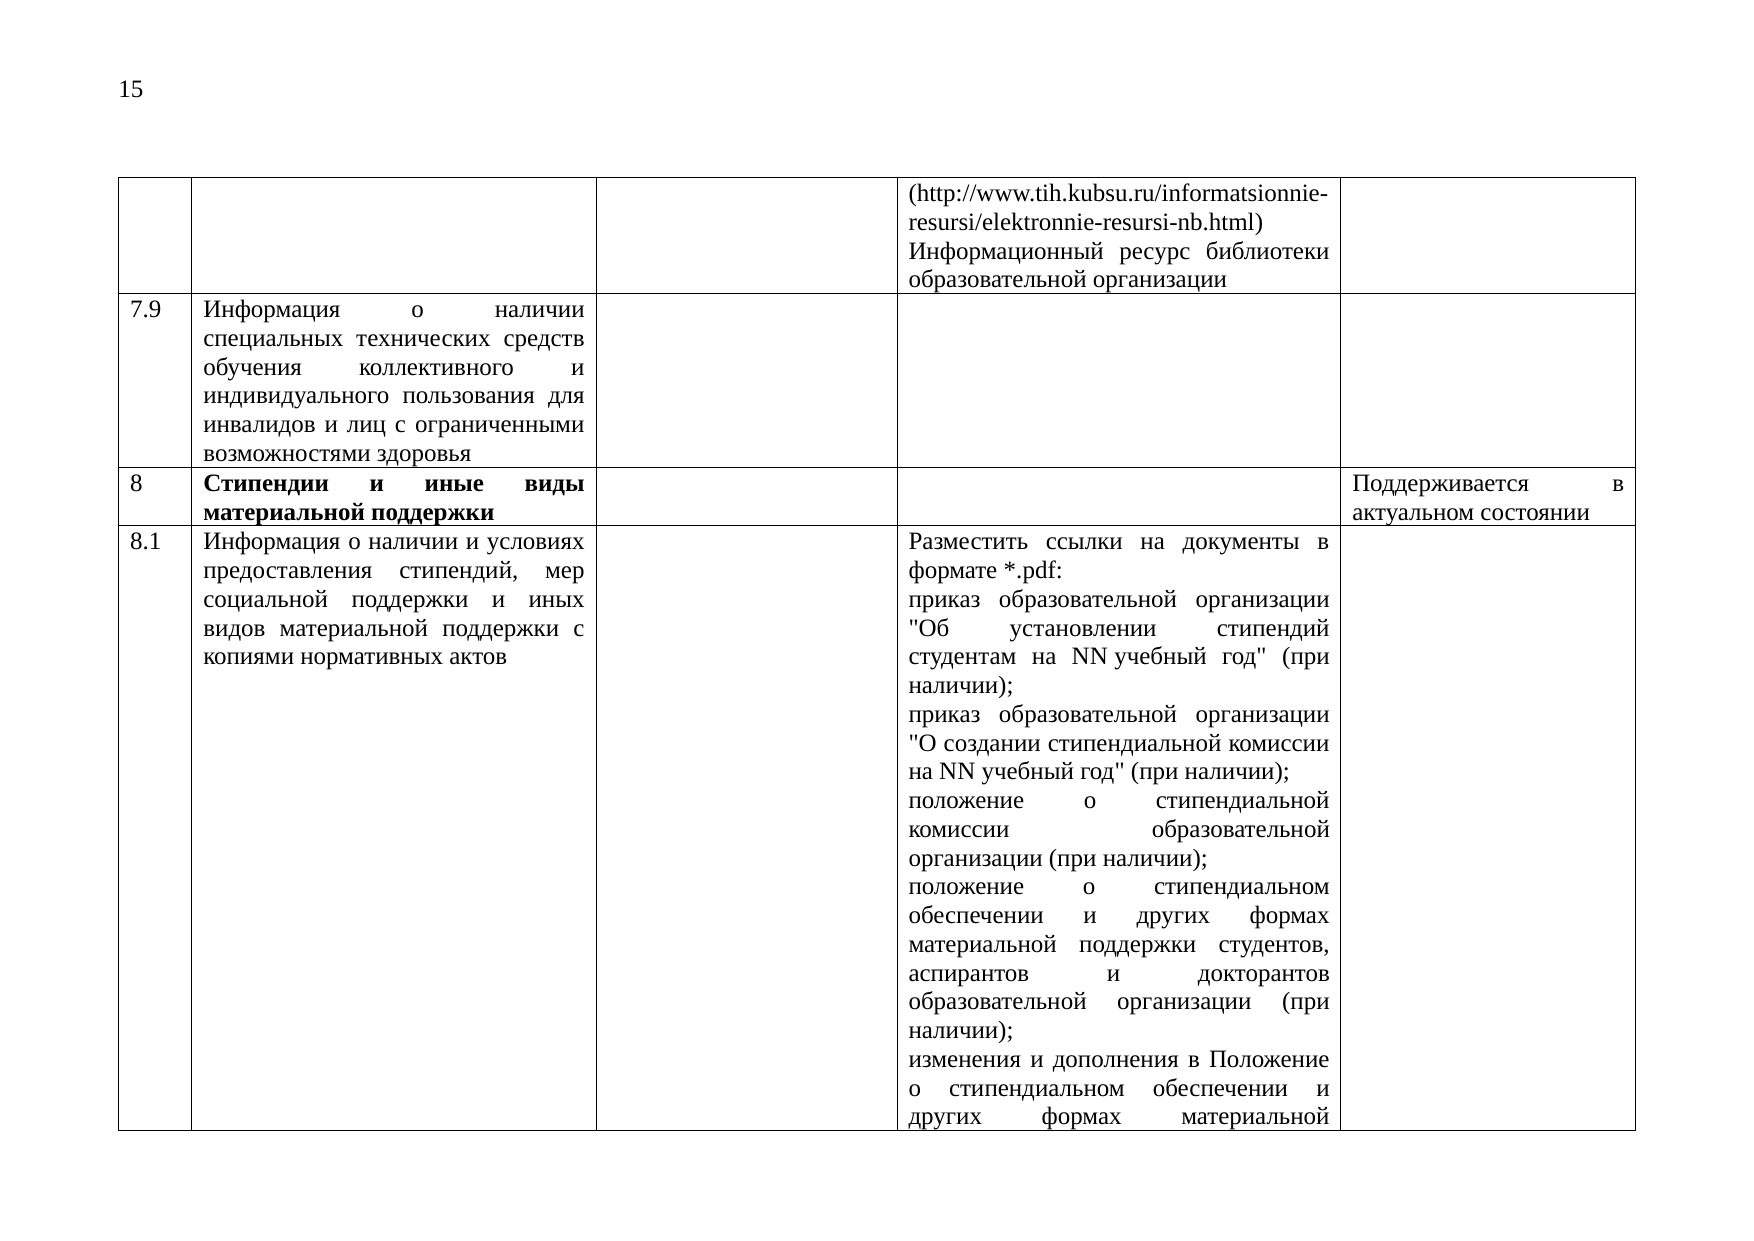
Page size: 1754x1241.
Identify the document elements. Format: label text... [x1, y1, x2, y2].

table_cell 8.1 [119, 526, 191, 1130]
table_cell Стипендии и иные виды материальной поддержки [192, 468, 596, 525]
table_cell Разместить ссылки на документы в формате *.pdf: приказ образовательной организации "Об установлении стипендий студентам на NN учебный год" (при наличии); приказ образовательной организации "О создании стипендиальной комиссии на NN учебный год" (при наличии); положение о стипендиальной комиссии образовательной организации (при наличии); положение о стипендиальном обеспечении и других формах материальной поддержки студентов, аспирантов и докторантов образовательной организации (при наличии); изменения и дополнения в Положение о стипендиальном обеспечении и других формах материальной [898, 526, 1340, 1130]
table_cell 8 [119, 468, 191, 525]
table_cell (http://www.tih.kubsu.ru/informatsionnie-resursi/elektronnie-resursi-nb.html) Информационный ресурс библиотеки образовательной организации [898, 178, 1340, 293]
table_cell [119, 178, 191, 293]
table_cell [1341, 526, 1635, 1130]
table_cell [1341, 178, 1635, 293]
table_cell [1341, 294, 1635, 467]
table_cell [192, 178, 596, 293]
table_cell Поддерживается в актуальном состоянии [1341, 468, 1635, 525]
table_cell [597, 468, 897, 525]
table_cell [597, 178, 897, 293]
table_cell Информация о наличии специальных технических средств обучения коллективного и индивидуального пользования для инвалидов и лиц с ограниченными возможностями здоровья [192, 294, 596, 467]
table_cell [597, 526, 897, 1130]
table_cell [898, 294, 1340, 467]
table_cell 7.9 [119, 294, 191, 467]
table_cell [898, 468, 1340, 525]
table_cell Информация о наличии и условиях предоставления стипендий, мер социальной поддержки и иных видов материальной поддержки с копиями нормативных актов [192, 526, 596, 1130]
table_cell [597, 294, 897, 467]
